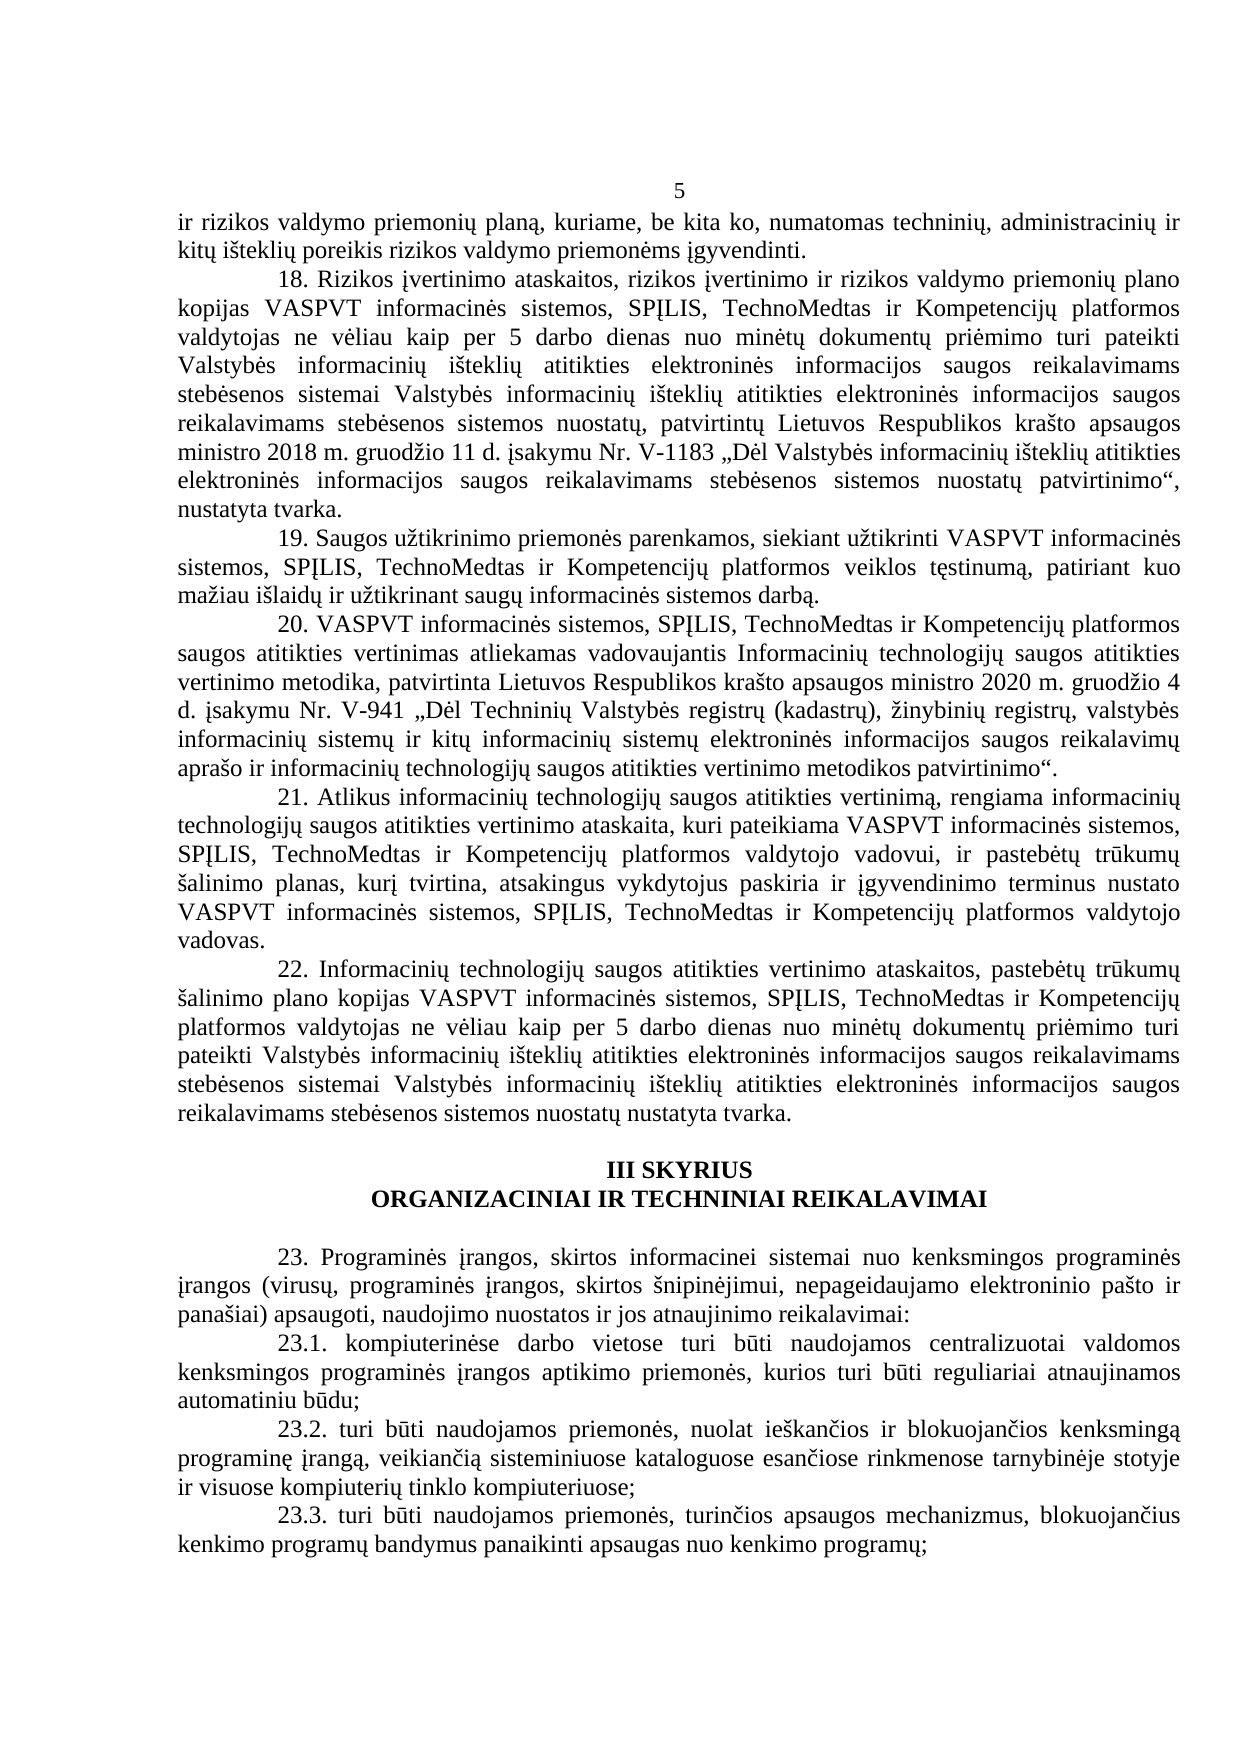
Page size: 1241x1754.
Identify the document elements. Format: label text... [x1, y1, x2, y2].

text 18. Rizikos įvertinimo ataskaitos, rizikos įvertinimo ir rizikos valdymo priemonių plano kopijas VASPVT informacinės sistemos, SPĮLIS, TechnoMedtas ir Kompetencijų platformos valdytojas ne vėliau kaip per 5 darbo dienas nuo minėtų dokumentų priėmimo turi pateikti Valstybės informacinių išteklių atitikties elektroninės informacijos saugos reikalavimams stebėsenos sistemai Valstybės informacinių išteklių atitikties elektroninės informacijos saugos reikalavimams stebėsenos sistemos nuostatų, patvirtintų Lietuvos Respublikos krašto apsaugos ministro 2018 m. gruodžio 11 d. įsakymu Nr. V-1183 „Dėl Valstybės informacinių išteklių atitikties elektroninės informacijos saugos reikalavimams stebėsenos sistemos nuostatų patvirtinimo“, nustatyta tvarka. [177, 264, 1181, 523]
text 23.1. kompiuterinėse darbo vietose turi būti naudojamos centralizuotai valdomos kenksmingos programinės įrangos aptikimo priemonės, kurios turi būti reguliariai atnaujinamos automatiniu būdu; [177, 1328, 1181, 1414]
text 22. Informacinių technologijų saugos atitikties vertinimo ataskaitos, pastebėtų trūkumų šalinimo plano kopijas VASPVT informacinės sistemos, SPĮLIS, TechnoMedtas ir Kompetencijų platformos valdytojas ne vėliau kaip per 5 darbo dienas nuo minėtų dokumentų priėmimo turi pateikti Valstybės informacinių išteklių atitikties elektroninės informacijos saugos reikalavimams stebėsenos sistemai Valstybės informacinių išteklių atitikties elektroninės informacijos saugos reikalavimams stebėsenos sistemos nuostatų nustatyta tvarka. [177, 954, 1181, 1127]
text ir rizikos valdymo priemonių planą, kuriame, be kita ko, numatomas techninių, administracinių ir kitų išteklių poreikis rizikos valdymo priemonėms įgyvendinti. [177, 207, 1181, 264]
text ORGANIZACINIAI IR TECHNINIAI REIKALAVIMAI [177, 1184, 1181, 1213]
text 23.3. turi būti naudojamos priemonės, turinčios apsaugos mechanizmus, blokuojančius kenkimo programų bandymus panaikinti apsaugas nuo kenkimo programų; [177, 1500, 1181, 1558]
text 20. VASPVT informacinės sistemos, SPĮLIS, TechnoMedtas ir Kompetencijų platformos saugos atitikties vertinimas atliekamas vadovaujantis Informacinių technologijų saugos atitikties vertinimo metodika, patvirtinta Lietuvos Respublikos krašto apsaugos ministro 2020 m. gruodžio 4 d. įsakymu Nr. V-941 „Dėl Techninių Valstybės registrų (kadastrų), žinybinių registrų, valstybės informacinių sistemų ir kitų informacinių sistemų elektroninės informacijos saugos reikalavimų aprašo ir informacinių technologijų saugos atitikties vertinimo metodikos patvirtinimo“. [177, 609, 1181, 782]
text 19. Saugos užtikrinimo priemonės parenkamos, siekiant užtikrinti VASPVT informacinės sistemos, SPĮLIS, TechnoMedtas ir Kompetencijų platformos veiklos tęstinumą, patiriant kuo mažiau išlaidų ir užtikrinant saugų informacinės sistemos darbą. [177, 523, 1181, 609]
text III SKYRIUS [177, 1155, 1181, 1184]
text 23. Programinės įrangos, skirtos informacinei sistemai nuo kenksmingos programinės įrangos (virusų, programinės įrangos, skirtos šnipinėjimui, nepageidaujamo elektroninio pašto ir panašiai) apsaugoti, naudojimo nuostatos ir jos atnaujinimo reikalavimai: [177, 1242, 1181, 1328]
text 21. Atlikus informacinių technologijų saugos atitikties vertinimą, rengiama informacinių technologijų saugos atitikties vertinimo ataskaita, kuri pateikiama VASPVT informacinės sistemos, SPĮLIS, TechnoMedtas ir Kompetencijų platformos valdytojo vadovui, ir pastebėtų trūkumų šalinimo planas, kurį tvirtina, atsakingus vykdytojus paskiria ir įgyvendinimo terminus nustato VASPVT informacinės sistemos, SPĮLIS, TechnoMedtas ir Kompetencijų platformos valdytojo vadovas. [177, 782, 1181, 954]
text 23.2. turi būti naudojamos priemonės, nuolat ieškančios ir blokuojančios kenksmingą programinę įrangą, veikiančią sisteminiuose kataloguose esančiose rinkmenose tarnybinėje stotyje ir visuose kompiuterių tinklo kompiuteriuose; [177, 1414, 1181, 1500]
